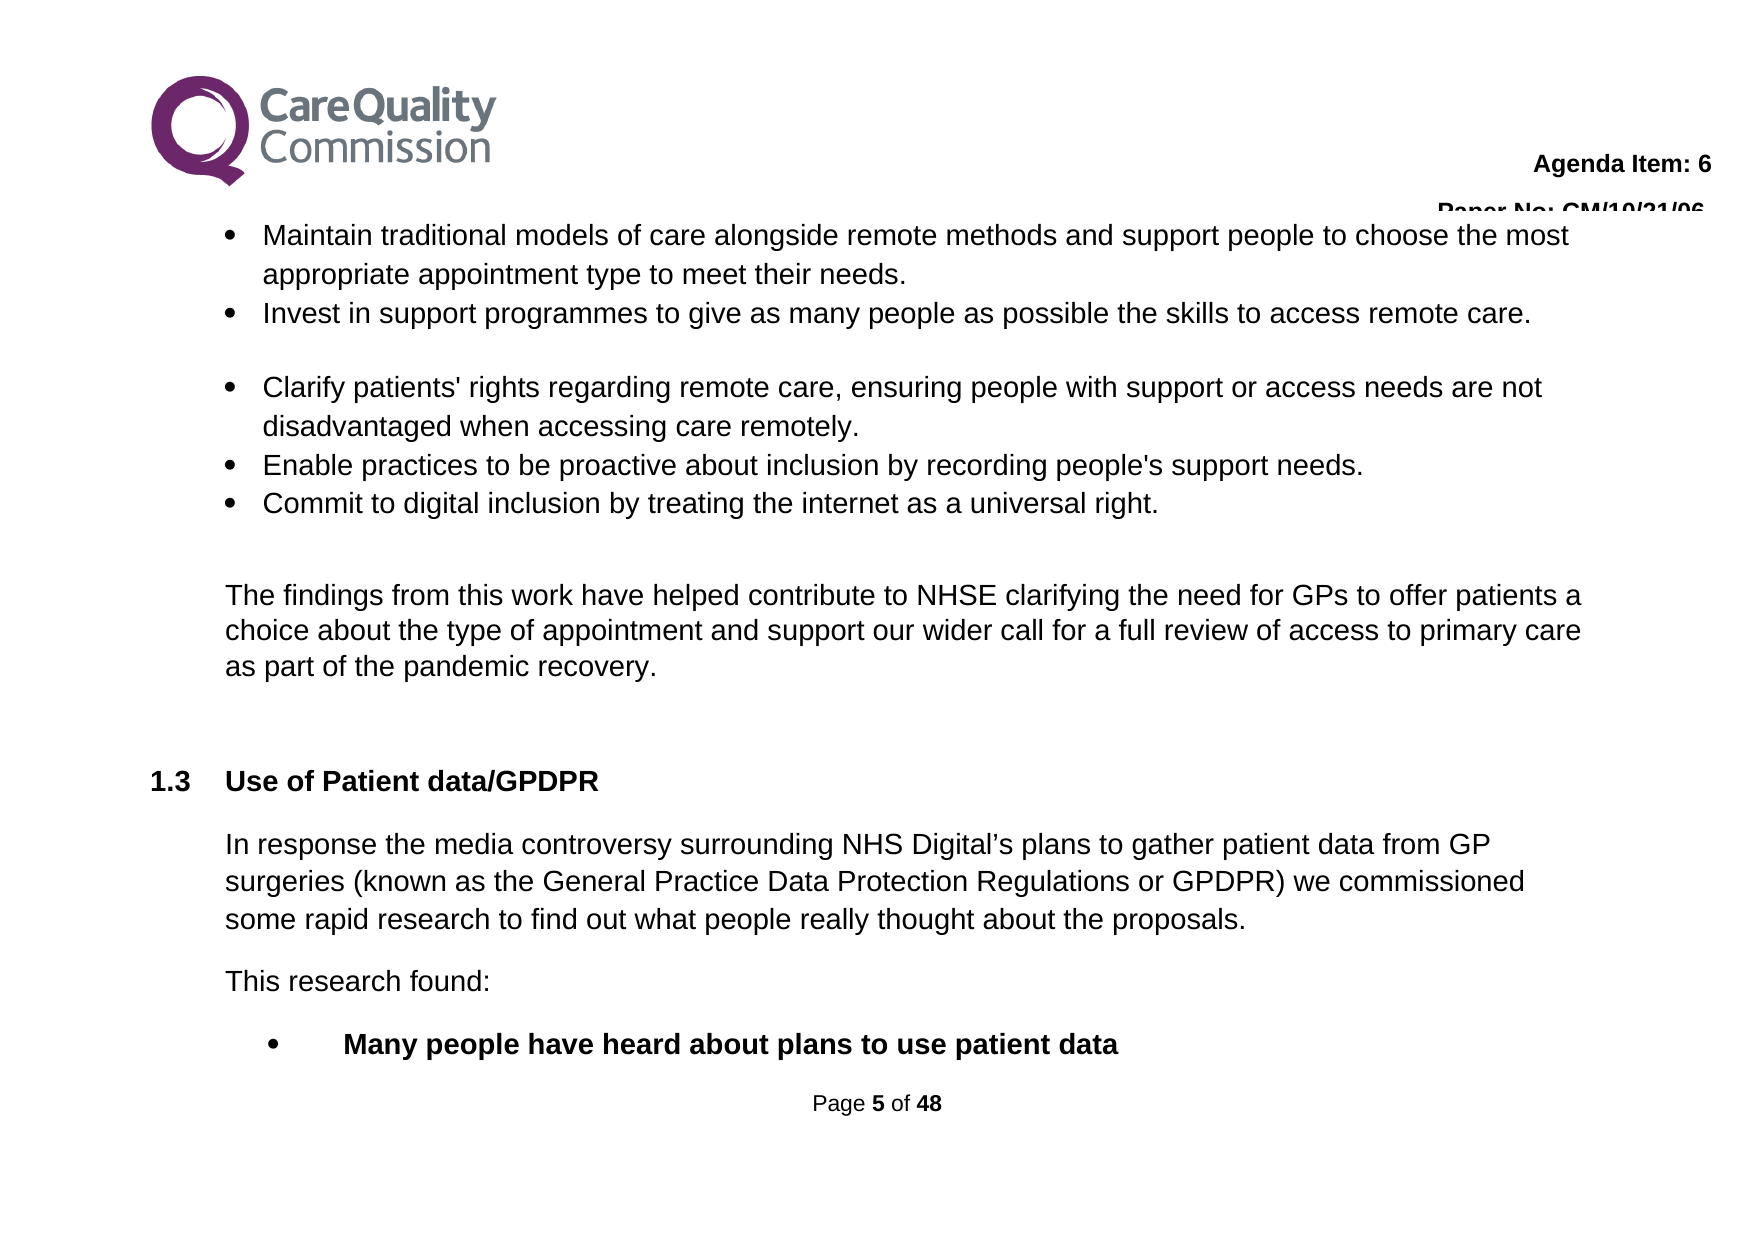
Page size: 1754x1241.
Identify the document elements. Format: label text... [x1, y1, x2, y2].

list Use of Patient data/GPDPR [150, 764, 1604, 798]
list Many people have heard about plans to use patient data [268, 1027, 1604, 1060]
list Enable practices to be proactive about inclusion by recording people's support needs. [225, 447, 1604, 481]
text The findings from this work have helped contribute to NHSE clarifying the need for GPs to offer patients a choice about the type of appointment and support our wider call for a full review of access to primary care as part of the pandemic recovery. [225, 577, 1604, 683]
list Commit to digital inclusion by treating the internet as a universal right. [225, 486, 1604, 520]
list Invest in support programmes to give as many people as possible the skills to access remote care. [225, 296, 1604, 329]
list Maintain traditional models of care alongside remote methods and support people to choose the most appropriate appointment type to meet their needs. [225, 218, 1604, 291]
list Clarify patients' rights regarding remote care, ensuring people with support or access needs are not disadvantaged when accessing care remotely. [225, 370, 1604, 442]
text In response the media controversy surrounding NHS Digital’s plans to gather patient data from GP surgeries (known as the General Practice Data Protection Regulations or GPDPR) we commissioned some rapid research to find out what people really thought about the proposals. [225, 827, 1604, 935]
text This research found: [225, 964, 1604, 998]
